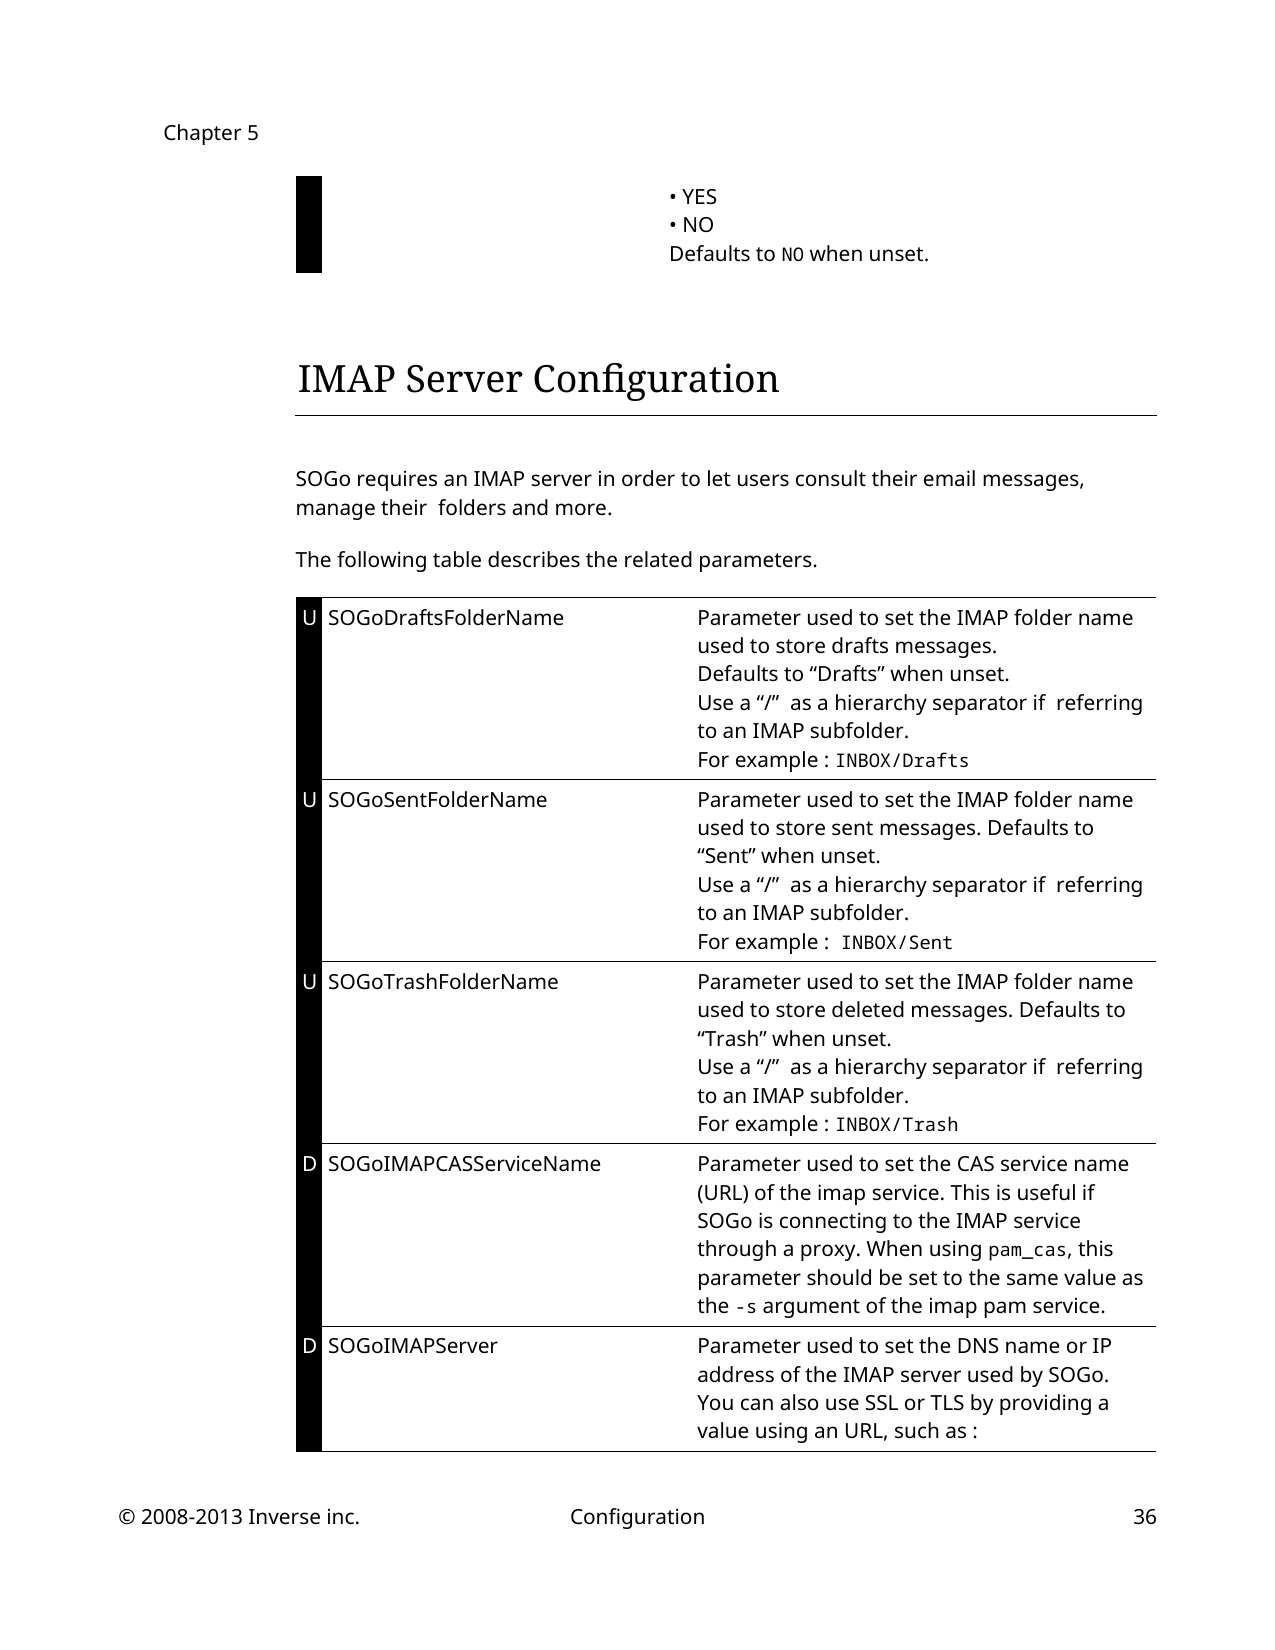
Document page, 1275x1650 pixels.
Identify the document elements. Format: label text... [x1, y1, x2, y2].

subtitle IMAP Server Configuration [295, 352, 1157, 415]
table_cell D [296, 1327, 322, 1451]
table_cell U [296, 780, 322, 961]
table_cell SOGoSentFolderName [322, 780, 691, 961]
table_cell Parameter used to set the IMAP folder name used to store deleted messages. Defaults to “Trash” when unset. Use a “/” as a hierarchy separator if referring to an IMAP subfolder. For example : INBOX/Trash [691, 962, 1156, 1143]
table_cell SOGoIMAPCASServiceName [322, 1144, 691, 1326]
table_cell • YES • NO Defaults to NO when unset. [663, 176, 1156, 273]
table_cell SOGoIMAPServer [322, 1327, 691, 1451]
table_cell [322, 176, 663, 273]
table_cell D [296, 1144, 322, 1326]
table_cell [296, 176, 322, 273]
table_header SOGoDraftsFolderName [322, 598, 691, 779]
table_header U [296, 598, 322, 779]
table_header Parameter used to set the IMAP folder name used to store drafts messages. Defaults to “Drafts” when unset. Use a “/” as a hierarchy separator if referring to an IMAP subfolder. For example : INBOX/Drafts [691, 598, 1156, 779]
text SOGo requires an IMAP server in order to let users consult their email messages, manage their folders and more. [295, 464, 1157, 521]
table_cell Parameter used to set the CAS service name (URL) of the imap service. This is useful if SOGo is connecting to the IMAP service through a proxy. When using pam_cas, this parameter should be set to the same value as the -s argument of the imap pam service. [691, 1144, 1156, 1326]
table_cell Parameter used to set the IMAP folder name used to store sent messages. Defaults to “Sent” when unset. Use a “/” as a hierarchy separator if referring to an IMAP subfolder. For example : INBOX/Sent [691, 780, 1156, 961]
text The following table describes the related parameters. [295, 545, 1157, 573]
table_cell SOGoTrashFolderName [322, 962, 691, 1143]
table_cell U [296, 962, 322, 1143]
table_cell Parameter used to set the DNS name or IP address of the IMAP server used by SOGo. You can also use SSL or TLS by providing a value using an URL, such as : [691, 1327, 1156, 1451]
